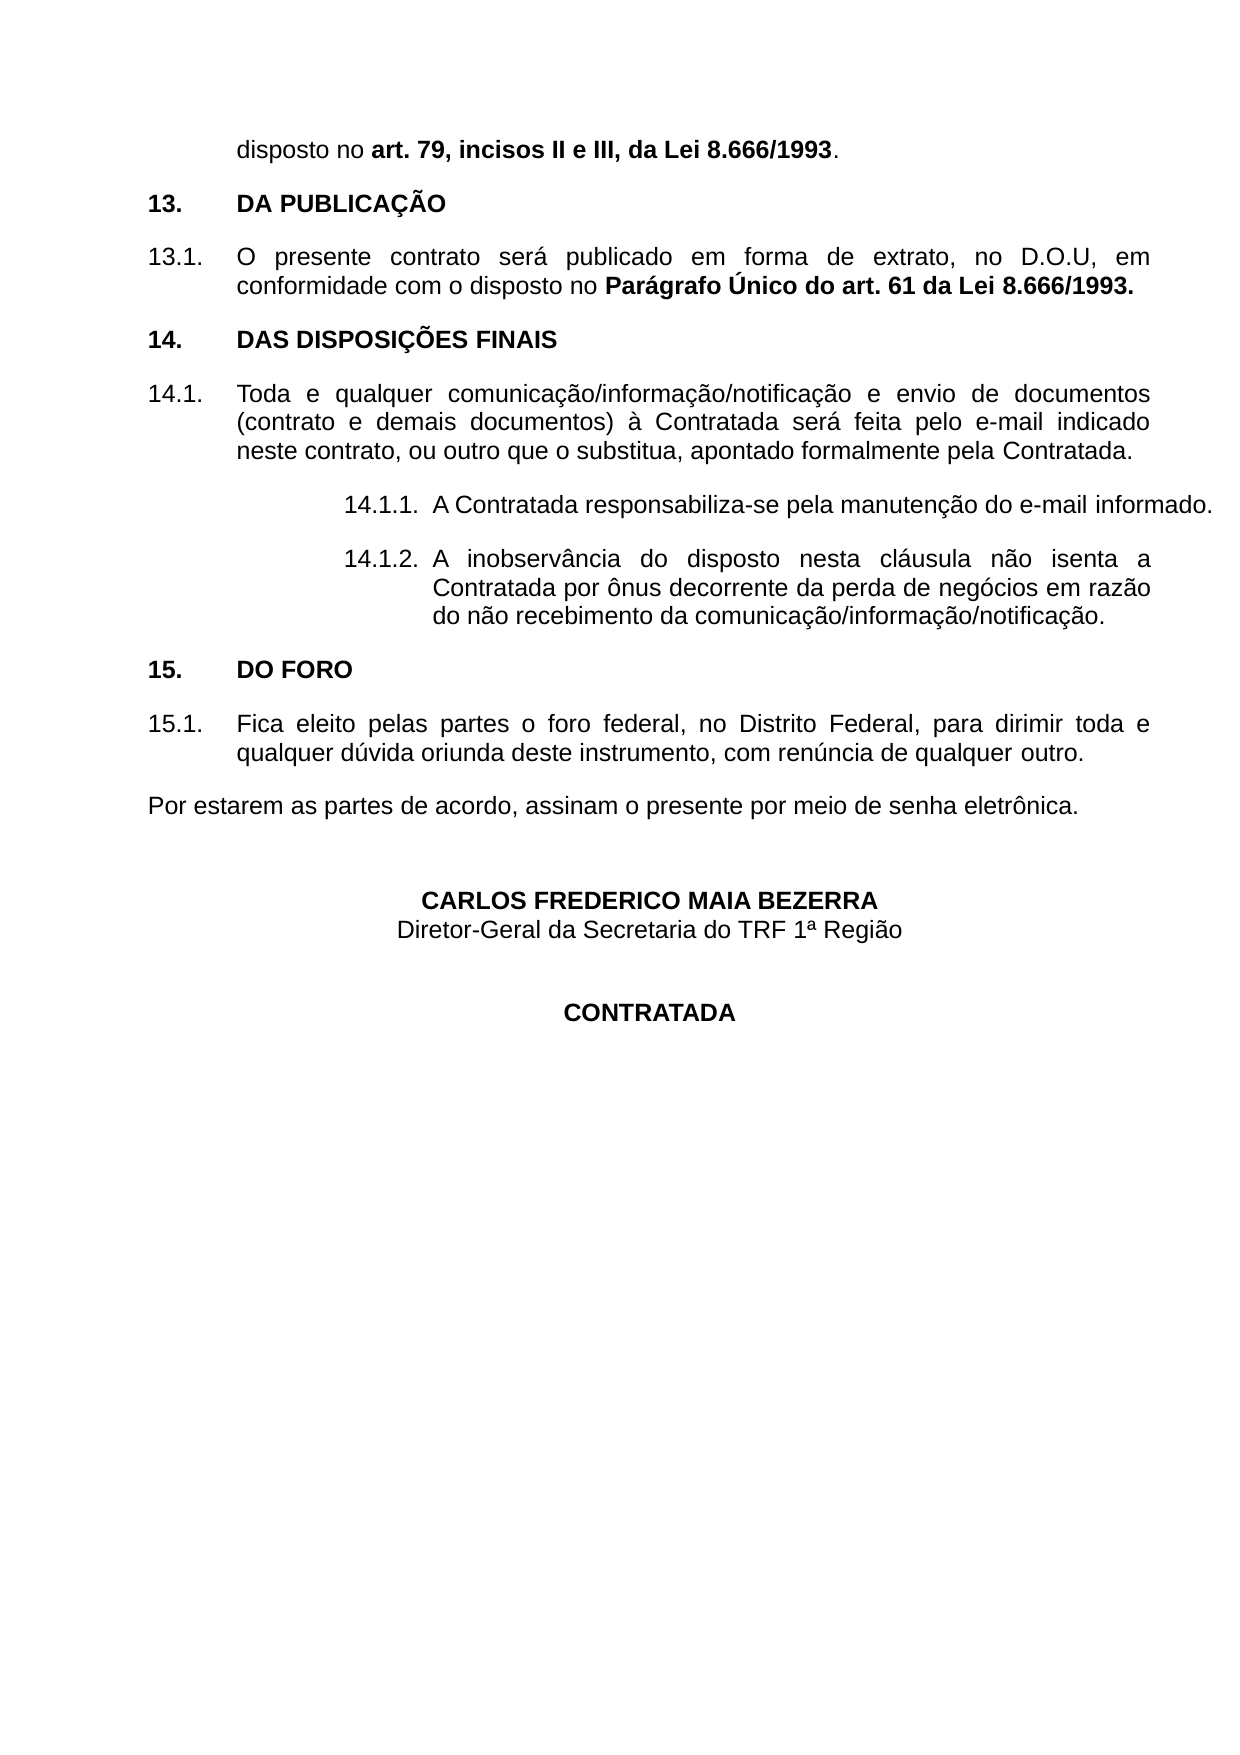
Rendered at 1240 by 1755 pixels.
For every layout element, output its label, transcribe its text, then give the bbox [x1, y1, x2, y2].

text Diretor-Geral da Secretaria do TRF 1ª Região [394, 915, 905, 944]
subtitle CARLOS FREDERICO MAIA BEZERRA [394, 886, 905, 915]
text Por estarem as partes de acordo, assinam o presente por meio de senha eletrônica. [148, 791, 1223, 820]
list O presente contrato será publicado em forma de extrato, no D.O.U, em conformidade com o disposto no Parágrafo Único do art. 61 da Lei 8.666/1993. [148, 242, 1152, 300]
list A inobservância do disposto nesta cláusula não isenta a Contratada por ônus decorrente da perda de negócios em razão do não recebimento da comunicação/informação/notificação. [344, 544, 1152, 630]
subtitle DAS DISPOSIÇÕES FINAIS [148, 325, 1223, 354]
list Fica eleito pelas partes o foro federal, no Distrito Federal, para dirimir toda e qualquer dúvida oriunda deste instrumento, com renúncia de qualquer outro. [148, 709, 1152, 766]
text disposto no art. 79, incisos II e III, da Lei 8.666/1993. [236, 135, 1223, 164]
list A Contratada responsabiliza-se pela manutenção do e-mail informado. [344, 490, 1223, 519]
subtitle DA PUBLICAÇÃO [148, 189, 1223, 217]
list Toda e qualquer comunicação/informação/notificação e envio de documentos (contrato e demais documentos) à Contratada será feita pelo e-mail indicado neste contrato, ou outro que o substitua, apontado formalmente pela Contratada. [148, 379, 1152, 465]
subtitle CONTRATADA [394, 998, 905, 1026]
subtitle DO FORO [148, 655, 1223, 684]
